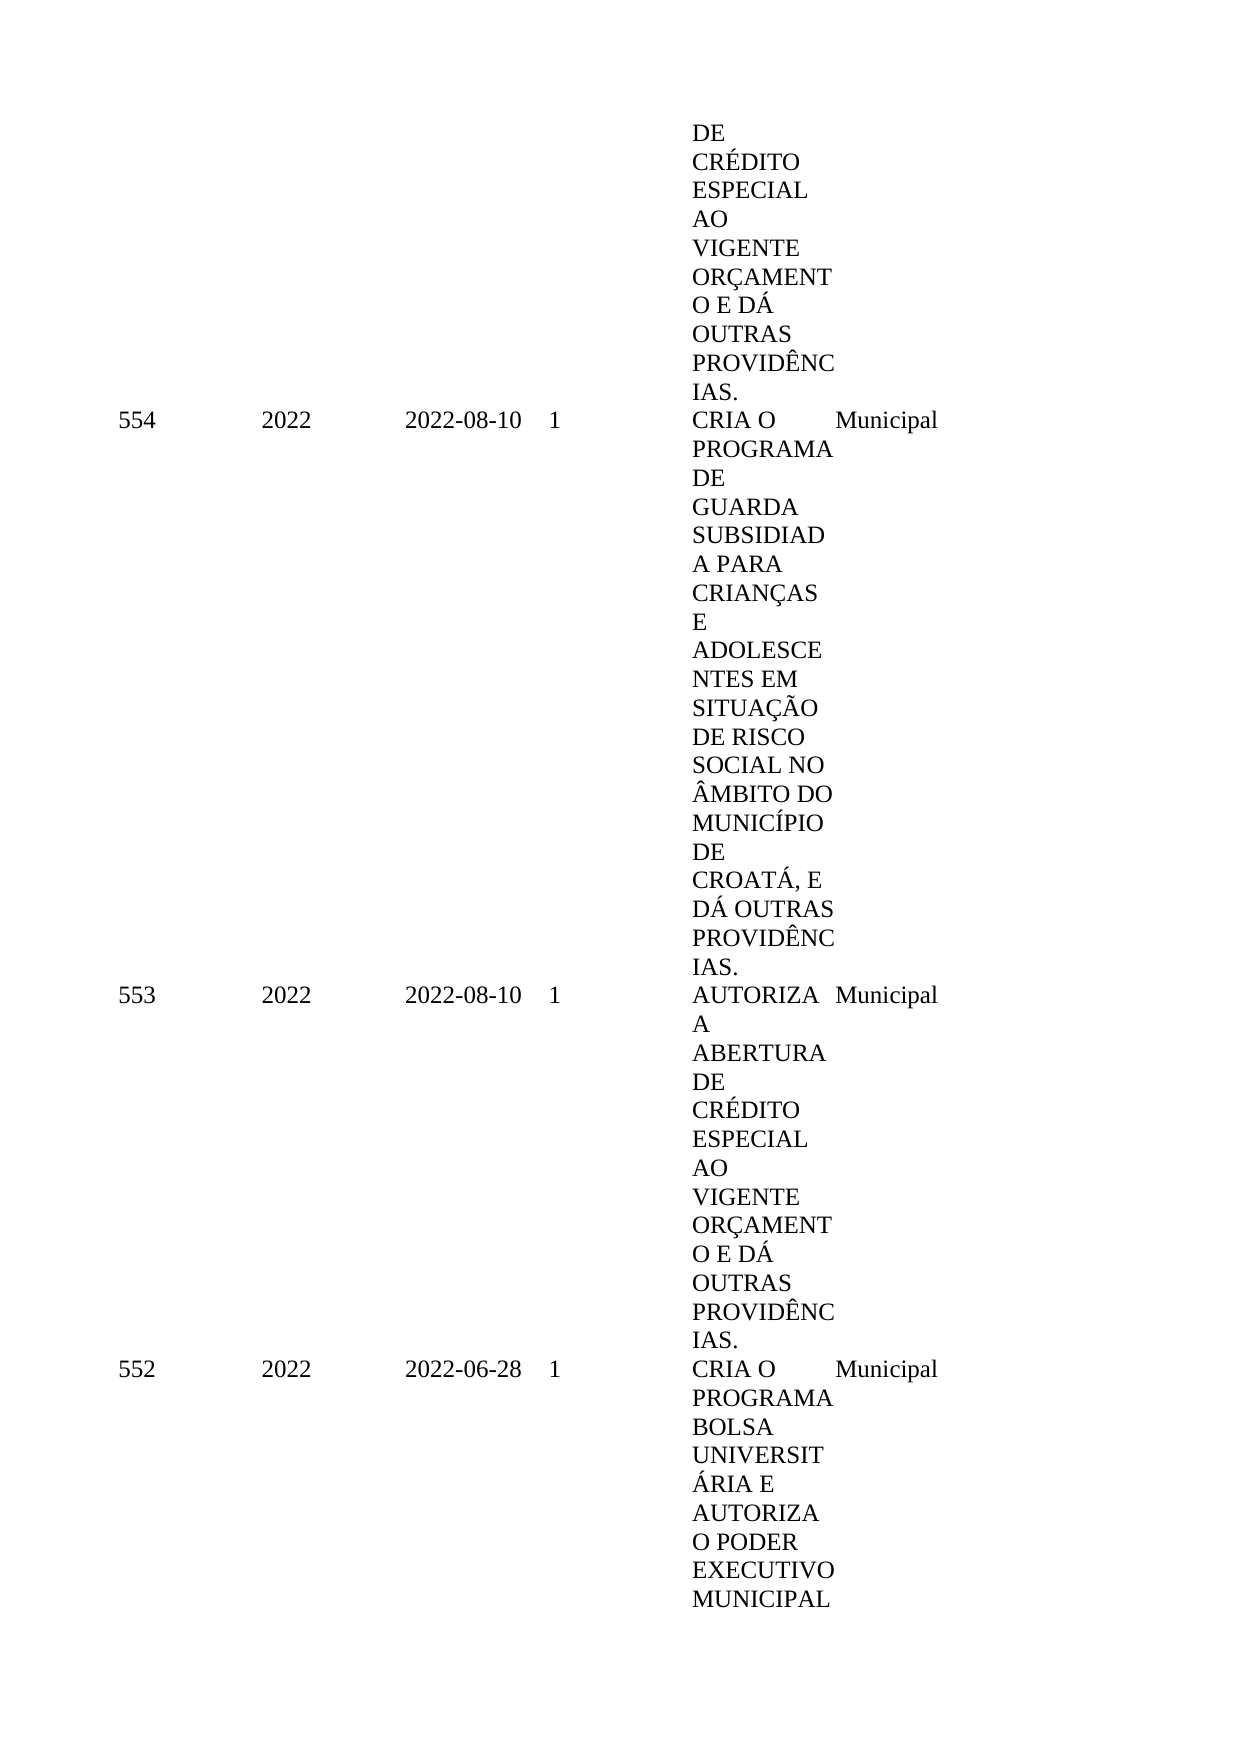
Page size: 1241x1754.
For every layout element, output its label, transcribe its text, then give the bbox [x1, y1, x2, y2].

table_cell 2022 [261, 981, 405, 1354]
table_cell 552 [118, 1354, 261, 1613]
table_cell 2022-06-28 [405, 1354, 548, 1613]
table_cell DE CRÉDITO ESPECIAL AO VIGENTE ORÇAMENTO E DÁ OUTRAS PROVIDÊNCIAS. [692, 118, 835, 406]
table_cell Municipal [835, 1354, 979, 1613]
table_cell [261, 118, 405, 406]
table_cell [979, 406, 1122, 981]
table_cell Municipal [835, 981, 979, 1354]
table_cell [979, 981, 1122, 1354]
table_cell 2022 [261, 1354, 405, 1613]
table_cell 1 [548, 406, 692, 981]
table_cell 2022-08-10 [405, 981, 548, 1354]
table_cell 2022 [261, 406, 405, 981]
table_cell AUTORIZA A ABERTURA DE CRÉDITO ESPECIAL AO VIGENTE ORÇAMENTO E DÁ OUTRAS PROVIDÊNCIAS. [692, 981, 835, 1354]
table_cell [835, 118, 979, 406]
table_cell 553 [118, 981, 261, 1354]
table_cell 1 [548, 1354, 692, 1613]
table_cell 1 [548, 981, 692, 1354]
table_cell 2022-08-10 [405, 406, 548, 981]
table_cell [979, 118, 1122, 406]
table_cell CRIA O PROGRAMA BOLSA UNIVERSITÁRIA E AUTORIZA O PODER EXECUTIVO MUNICIPAL [692, 1354, 835, 1613]
table_cell Municipal [835, 406, 979, 981]
table_cell [118, 118, 261, 406]
table_cell 554 [118, 406, 261, 981]
table_cell [979, 1354, 1122, 1613]
table_cell CRIA O PROGRAMA DE GUARDA SUBSIDIADA PARA CRIANÇAS E ADOLESCENTES EM SITUAÇÃO DE RISCO SOCIAL NO ÂMBITO DO MUNICÍPIO DE CROATÁ, E DÁ OUTRAS PROVIDÊNCIAS. [692, 406, 835, 981]
table_cell [405, 118, 548, 406]
table_cell [548, 118, 692, 406]
